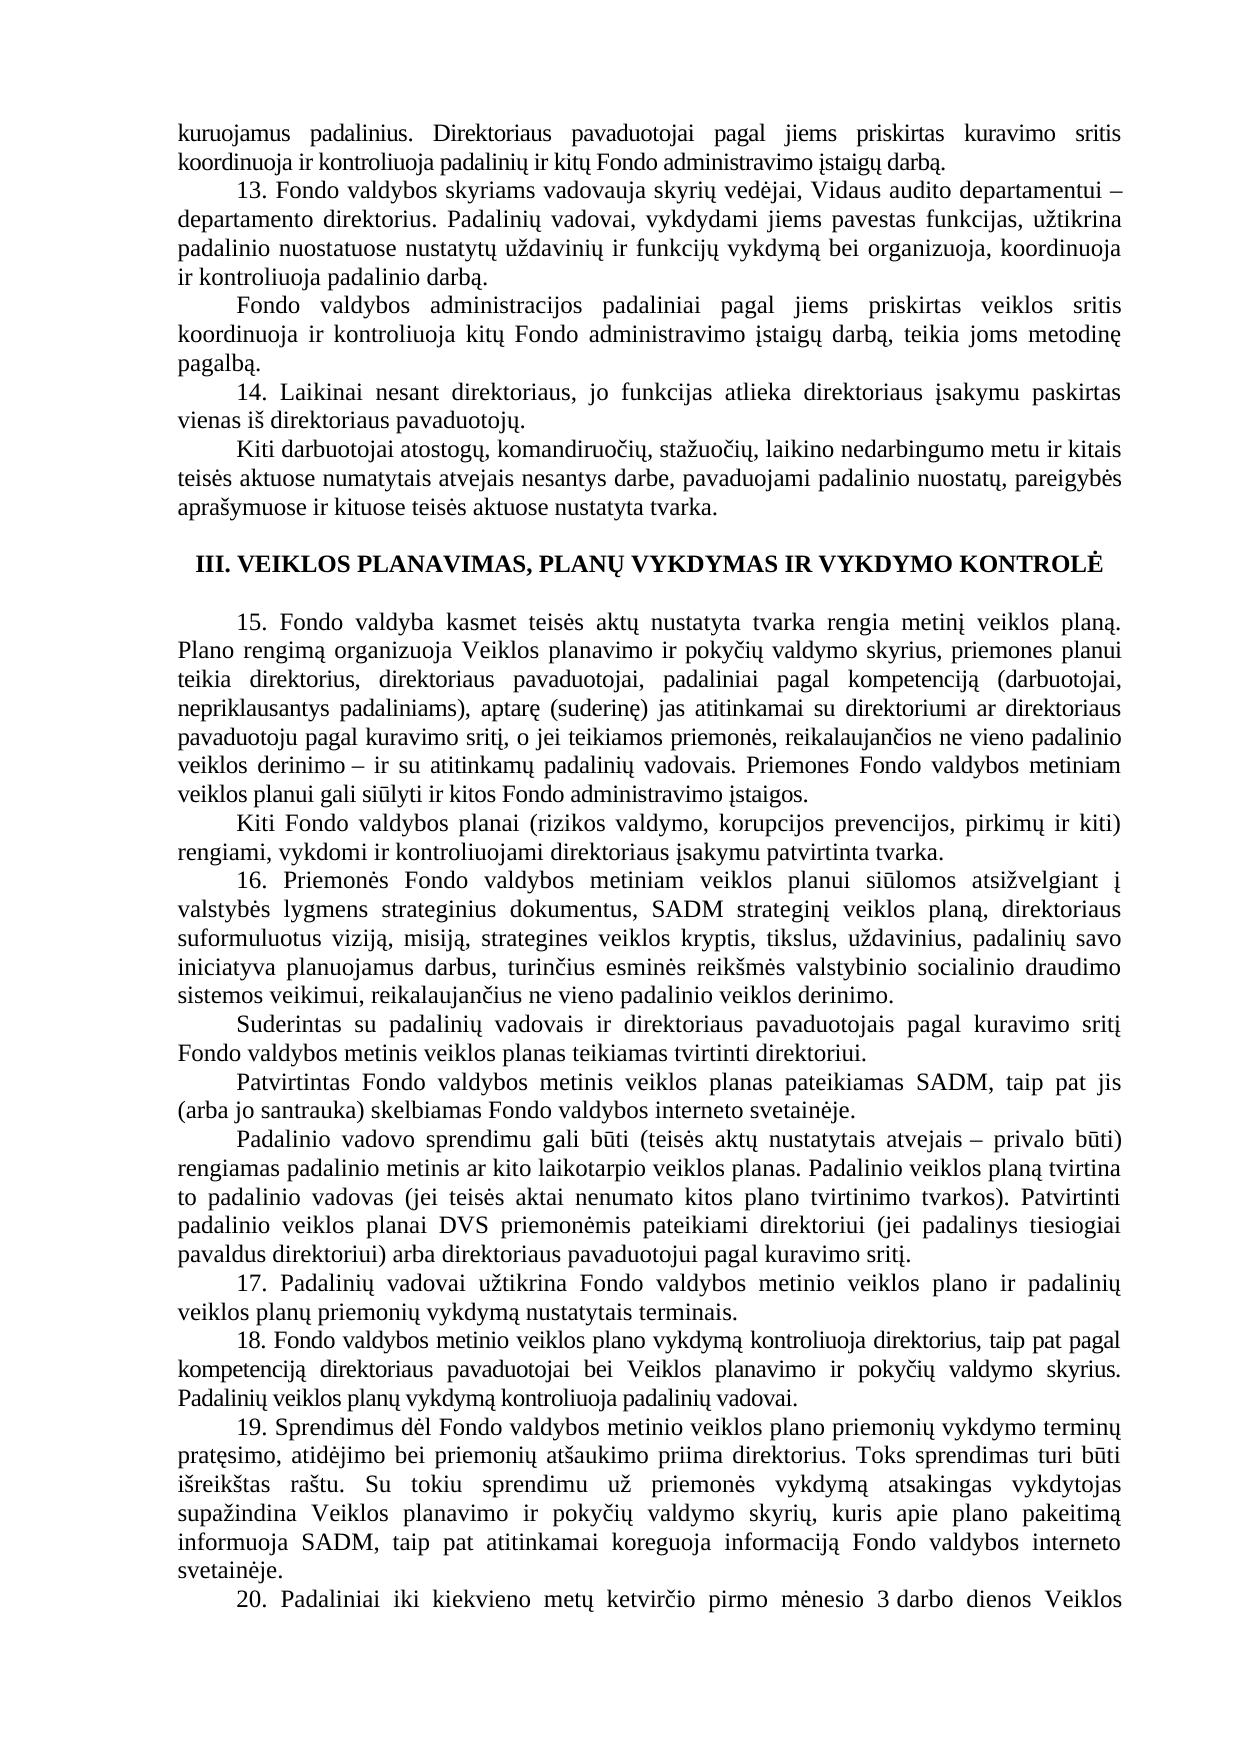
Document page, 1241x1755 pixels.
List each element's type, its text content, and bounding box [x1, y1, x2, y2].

text Patvirtintas Fondo valdybos metinis veiklos planas pateikiamas SADM, taip pat jis (arba jo santrauka) skelbiamas Fondo valdybos interneto svetainėje. [177, 1067, 1122, 1124]
text 13. Fondo valdybos skyriams vadovauja skyrių vedėjai, Vidaus audito departamentui – departamento direktorius. Padalinių vadovai, vykdydami jiems pavestas funkcijas, užtikrina padalinio nuostatuose nustatytų uždavinių ir funkcijų vykdymą bei organizuoja, koordinuoja ir kontroliuoja padalinio darbą. [177, 176, 1122, 291]
text Suderintas su padalinių vadovais ir direktoriaus pavaduotojais pagal kuravimo sritį Fondo valdybos metinis veiklos planas teikiamas tvirtinti direktoriui. [177, 1009, 1122, 1067]
text 20. Padaliniai iki kiekvieno metų ketvirčio pirmo mėnesio 3 darbo dienos Veiklos [177, 1584, 1122, 1613]
text III. Veiklos planavimas, planų vykdymas ir vykdymo kontrolė [177, 549, 1122, 578]
text 17. Padalinių vadovai užtikrina Fondo valdybos metinio veiklos plano ir padalinių veiklos planų priemonių vykdymą nustatytais terminais. [177, 1268, 1122, 1326]
text 15. Fondo valdyba kasmet teisės aktų nustatyta tvarka rengia metinį veiklos planą. Plano rengimą organizuoja Veiklos planavimo ir pokyčių valdymo skyrius, priemones planui teikia direktorius, direktoriaus pavaduotojai, padaliniai pagal kompetenciją (darbuotojai, nepriklausantys padaliniams), aptarę (suderinę) jas atitinkamai su direktoriumi ar direktoriaus pavaduotoju pagal kuravimo sritį, o jei teikiamos priemonės, reikalaujančios ne vieno padalinio veiklos derinimo – ir su atitinkamų padalinių vadovais. Priemones Fondo valdybos metiniam veiklos planui gali siūlyti ir kitos Fondo administravimo įstaigos. [177, 607, 1122, 808]
text Kiti Fondo valdybos planai (rizikos valdymo, korupcijos prevencijos, pirkimų ir kiti) rengiami, vykdomi ir kontroliuojami direktoriaus įsakymu patvirtinta tvarka. [177, 808, 1122, 866]
text 19. Sprendimus dėl Fondo valdybos metinio veiklos plano priemonių vykdymo terminų pratęsimo, atidėjimo bei priemonių atšaukimo priima direktorius. Toks sprendimas turi būti išreikštas raštu. Su tokiu sprendimu už priemonės vykdymą atsakingas vykdytojas supažindina Veiklos planavimo ir pokyčių valdymo skyrių, kuris apie plano pakeitimą informuoja SADM, taip pat atitinkamai koreguoja informaciją Fondo valdybos interneto svetainėje. [177, 1412, 1122, 1584]
text 16. Priemonės Fondo valdybos metiniam veiklos planui siūlomos atsižvelgiant į valstybės lygmens strateginius dokumentus, SADM strateginį veiklos planą, direktoriaus suformuluotus viziją, misiją, strategines veiklos kryptis, tikslus, uždavinius, padalinių savo iniciatyva planuojamus darbus, turinčius esminės reikšmės valstybinio socialinio draudimo sistemos veikimui, reikalaujančius ne vieno padalinio veiklos derinimo. [177, 866, 1122, 1009]
text 18. Fondo valdybos metinio veiklos plano vykdymą kontroliuoja direktorius, taip pat pagal kompetenciją direktoriaus pavaduotojai bei Veiklos planavimo ir pokyčių valdymo skyrius. Padalinių veiklos planų vykdymą kontroliuoja padalinių vadovai. [177, 1326, 1122, 1412]
text Padalinio vadovo sprendimu gali būti (teisės aktų nustatytais atvejais – privalo būti) rengiamas padalinio metinis ar kito laikotarpio veiklos planas. Padalinio veiklos planą tvirtina to padalinio vadovas (jei teisės aktai nenumato kitos plano tvirtinimo tvarkos). Patvirtinti padalinio veiklos planai DVS priemonėmis pateikiami direktoriui (jei padalinys tiesiogiai pavaldus direktoriui) arba direktoriaus pavaduotojui pagal kuravimo sritį. [177, 1124, 1122, 1268]
text 14. Laikinai nesant direktoriaus, jo funkcijas atlieka direktoriaus įsakymu paskirtas vienas iš direktoriaus pavaduotojų. [177, 377, 1122, 434]
text kuruojamus padalinius. Direktoriaus pavaduotojai pagal jiems priskirtas kuravimo sritis koordinuoja ir kontroliuoja padalinių ir kitų Fondo administravimo įstaigų darbą. [177, 118, 1122, 176]
text Kiti darbuotojai atostogų, komandiruočių, stažuočių, laikino nedarbingumo metu ir kitais teisės aktuose numatytais atvejais nesantys darbe, pavaduojami padalinio nuostatų, pareigybės aprašymuose ir kituose teisės aktuose nustatyta tvarka. [177, 434, 1122, 521]
text Fondo valdybos administracijos padaliniai pagal jiems priskirtas veiklos sritis koordinuoja ir kontroliuoja kitų Fondo administravimo įstaigų darbą, teikia joms metodinę pagalbą. [177, 291, 1122, 377]
